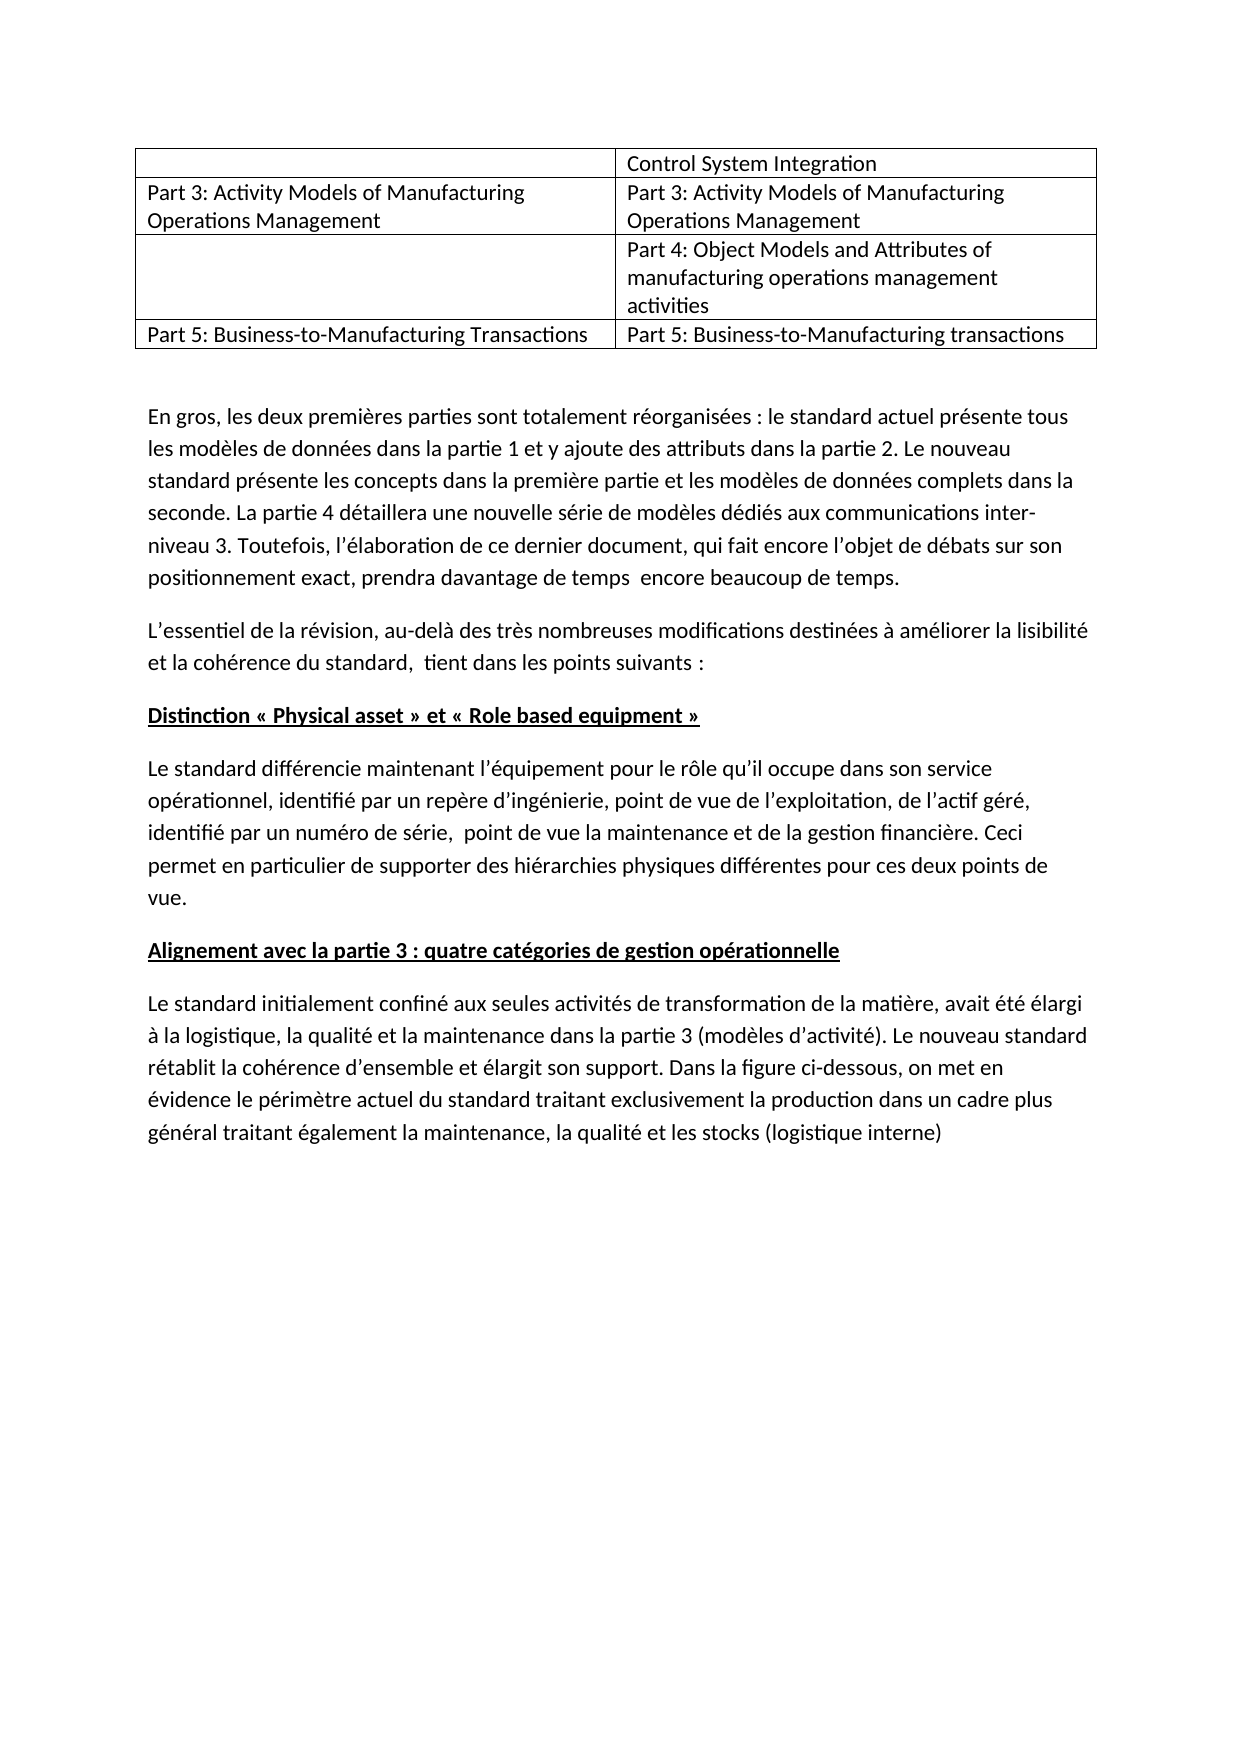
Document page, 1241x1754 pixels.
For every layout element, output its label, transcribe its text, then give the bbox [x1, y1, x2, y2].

text Distinction « Physical asset » et « Role based equipment » [148, 701, 1093, 729]
text L’essentiel de la révision, au-delà des très nombreuses modifications destinées à améliorer la lisibilité et la cohérence du standard, tient dans les points suivants : [148, 616, 1093, 676]
table_cell Part 5: Business-to-Manufacturing transactions [616, 320, 1096, 348]
text Le standard initialement confiné aux seules activités de transformation de la matière, avait été élargi à la logistique, la qualité et la maintenance dans la partie 3 (modèles d’activité). Le nouveau standard rétablit la cohérence d’ensemble et élargit son support. Dans la figure ci-dessous, on met en évidence le périmètre actuel du standard traitant exclusivement la production dans un cadre plus général traitant également la maintenance, la qualité et les stocks (logistique interne) [148, 989, 1093, 1146]
table_cell Control System Integration [616, 149, 1096, 177]
text En gros, les deux premières parties sont totalement réorganisées : le standard actuel présente tous les modèles de données dans la partie 1 et y ajoute des attributs dans la partie 2. Le nouveau standard présente les concepts dans la première partie et les modèles de données complets dans la seconde. La partie 4 détaillera une nouvelle série de modèles dédiés aux communications inter-niveau 3. Toutefois, l’élaboration de ce dernier document, qui fait encore l’objet de débats sur son positionnement exact, prendra davantage de temps encore beaucoup de temps. [148, 402, 1093, 591]
text Le standard différencie maintenant l’équipement pour le rôle qu’il occupe dans son service opérationnel, identifié par un repère d’ingénierie, point de vue de l’exploitation, de l’actif géré, identifié par un numéro de série, point de vue la maintenance et de la gestion financière. Ceci permet en particulier de supporter des hiérarchies physiques différentes pour ces deux points de vue. [148, 754, 1093, 911]
text Alignement avec la partie 3 : quatre catégories de gestion opérationnelle [148, 936, 1093, 964]
table_cell Part 4: Object Models and Attributes of manufacturing operations management activities [616, 235, 1096, 319]
table_cell Part 3: Activity Models of Manufacturing Operations Management [616, 178, 1096, 234]
table_cell Part 3: Activity Models of Manufacturing Operations Management [136, 178, 615, 234]
table_cell Part 5: Business-to-Manufacturing Transactions [136, 320, 615, 348]
table_cell [136, 235, 615, 319]
table_cell [136, 149, 615, 177]
